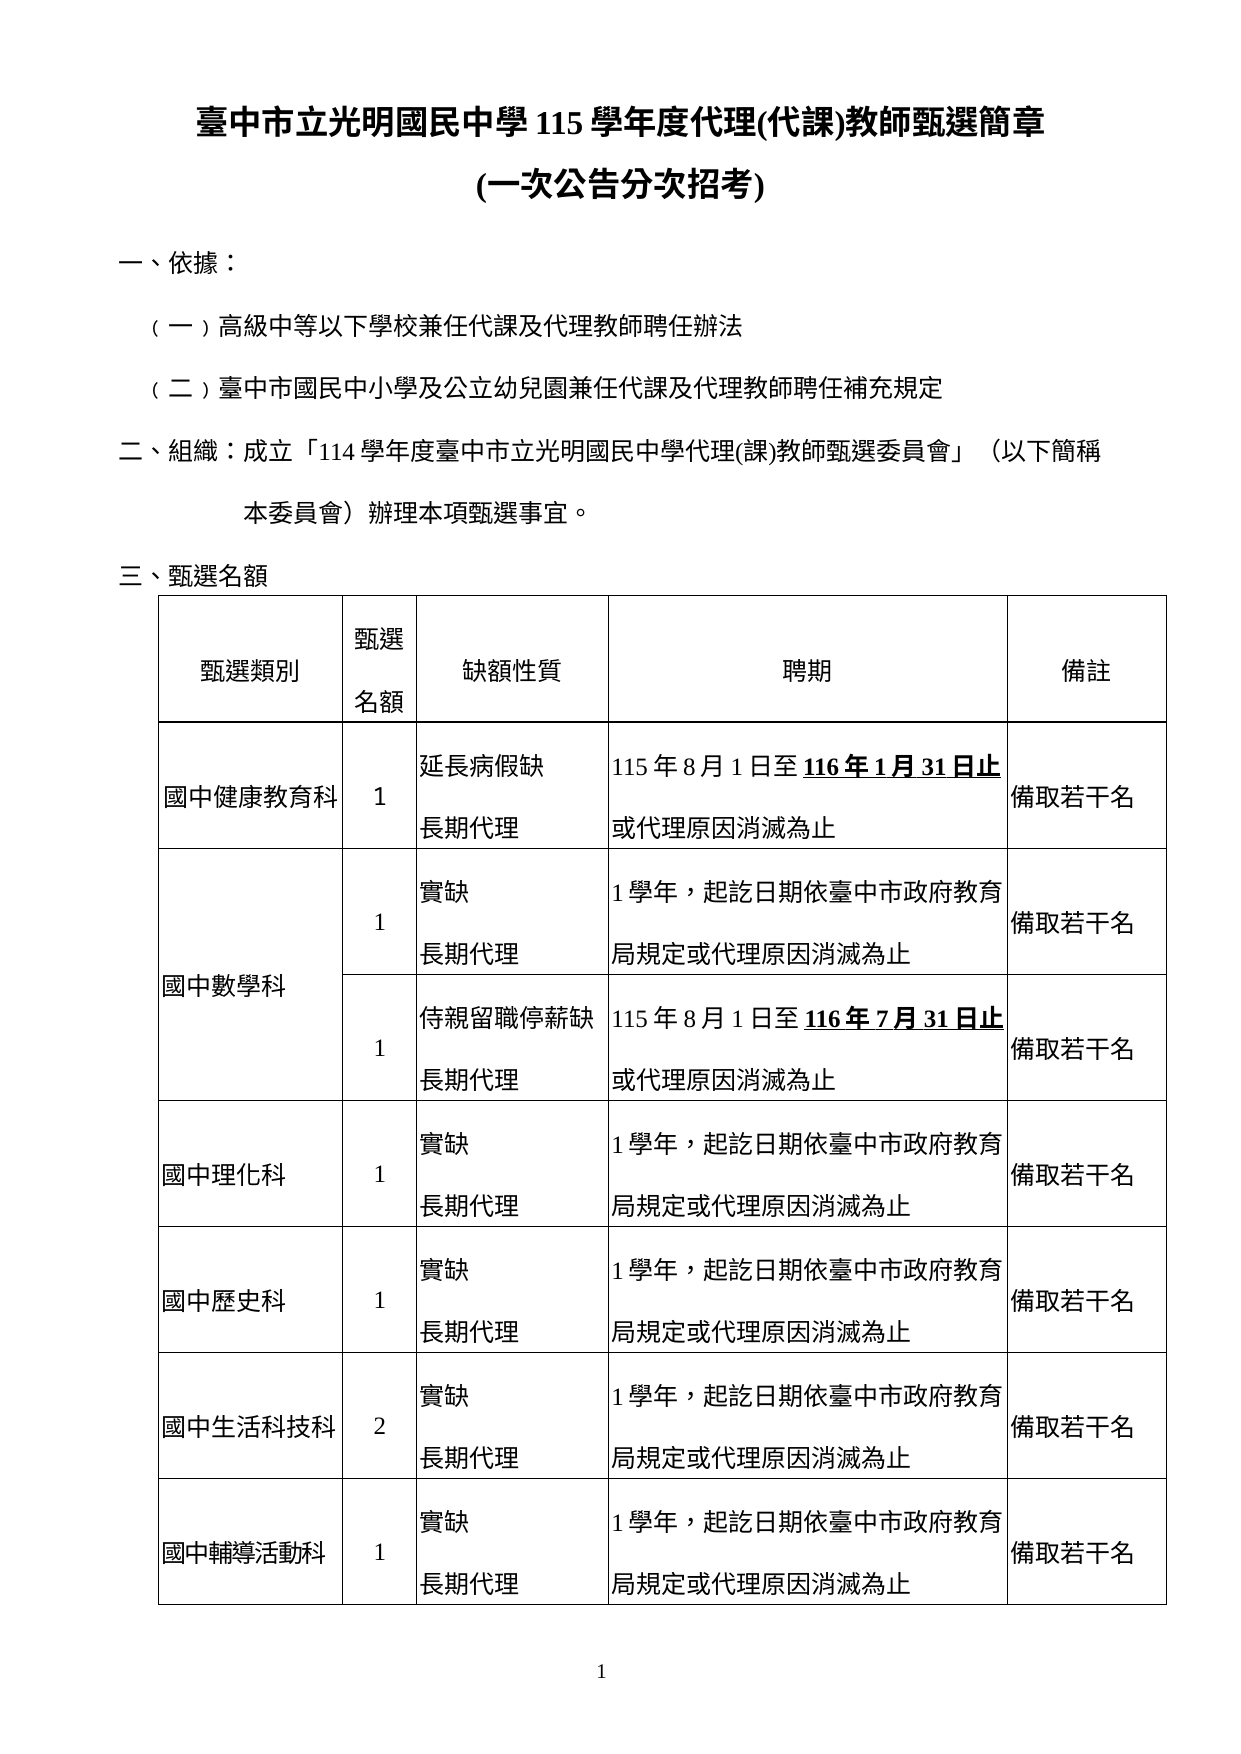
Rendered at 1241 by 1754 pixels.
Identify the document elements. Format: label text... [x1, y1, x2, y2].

table_cell 1 [343, 723, 416, 847]
table_header 甄選類別 [159, 596, 342, 721]
table_cell 國中健康教育科 [159, 723, 342, 847]
table_cell 1 [343, 1479, 416, 1604]
table_cell 115年8月1日至116年7月31日止或代理原因消滅為止 [609, 975, 1007, 1099]
table_cell 實缺 長期代理 [417, 1479, 608, 1604]
table_header 備註 [1008, 596, 1166, 721]
text 臺中市立光明國民中學115學年度代理(代課)教師甄選簡章 (一次公告分次招考) [118, 78, 1122, 203]
table_cell 1 [343, 1101, 416, 1226]
table_cell 實缺 長期代理 [417, 1101, 608, 1226]
table_cell 1 [343, 975, 416, 1099]
table_cell 2 [343, 1353, 416, 1478]
table_cell 115年8月1日至116年1月31日止或代理原因消滅為止 [609, 723, 1007, 847]
table_cell 備取若干名 [1008, 1479, 1166, 1604]
table_cell 國中輔導活動科 [159, 1479, 342, 1604]
table_cell 1學年，起訖日期依臺中市政府教育局規定或代理原因消滅為止 [609, 1479, 1007, 1604]
table_cell 備取若干名 [1008, 849, 1166, 973]
text 一、依據： [118, 220, 1122, 283]
table_cell 備取若干名 [1008, 1227, 1166, 1352]
table_header 甄選名額 [343, 596, 416, 721]
table_cell 延長病假缺 長期代理 [417, 723, 608, 847]
table_cell 備取若干名 [1008, 1353, 1166, 1478]
table_cell 實缺 長期代理 [417, 1353, 608, 1478]
table_cell 備取若干名 [1008, 723, 1166, 847]
table_cell 實缺 長期代理 [417, 1227, 608, 1352]
table_cell 1學年，起訖日期依臺中市政府教育局規定或代理原因消滅為止 [609, 1353, 1007, 1478]
text ﹙二﹚臺中市國民中小學及公立幼兒園兼任代課及代理教師聘任補充規定 [143, 345, 1122, 408]
table_cell 1學年，起訖日期依臺中市政府教育局規定或代理原因消滅為止 [609, 849, 1007, 973]
table_cell 備取若干名 [1008, 1101, 1166, 1226]
table_cell 1 [343, 1227, 416, 1352]
table_cell 侍親留職停薪缺 長期代理 [417, 975, 608, 1099]
table_header 聘期 [609, 596, 1007, 721]
text 三、甄選名額 [118, 533, 1122, 595]
table_cell 國中數學科 [159, 849, 342, 1099]
text ﹙一﹚高級中等以下學校兼任代課及代理教師聘任辦法 [143, 283, 1122, 345]
table_cell 國中理化科 [159, 1101, 342, 1226]
table_cell 1 [343, 849, 416, 973]
table_cell 國中歷史科 [159, 1227, 342, 1352]
table_cell 1學年，起訖日期依臺中市政府教育局規定或代理原因消滅為止 [609, 1101, 1007, 1226]
text 二、組織：成立「114學年度臺中市立光明國民中學代理(課)教師甄選委員會」（以下簡稱本委員會）辦理本項甄選事宜。 [118, 408, 1122, 533]
table_cell 備取若干名 [1008, 975, 1166, 1099]
table_cell 實缺 長期代理 [417, 849, 608, 973]
table_cell 1學年，起訖日期依臺中市政府教育局規定或代理原因消滅為止 [609, 1227, 1007, 1352]
table_cell 國中生活科技科 [159, 1353, 342, 1478]
table_header 缺額性質 [417, 596, 608, 721]
